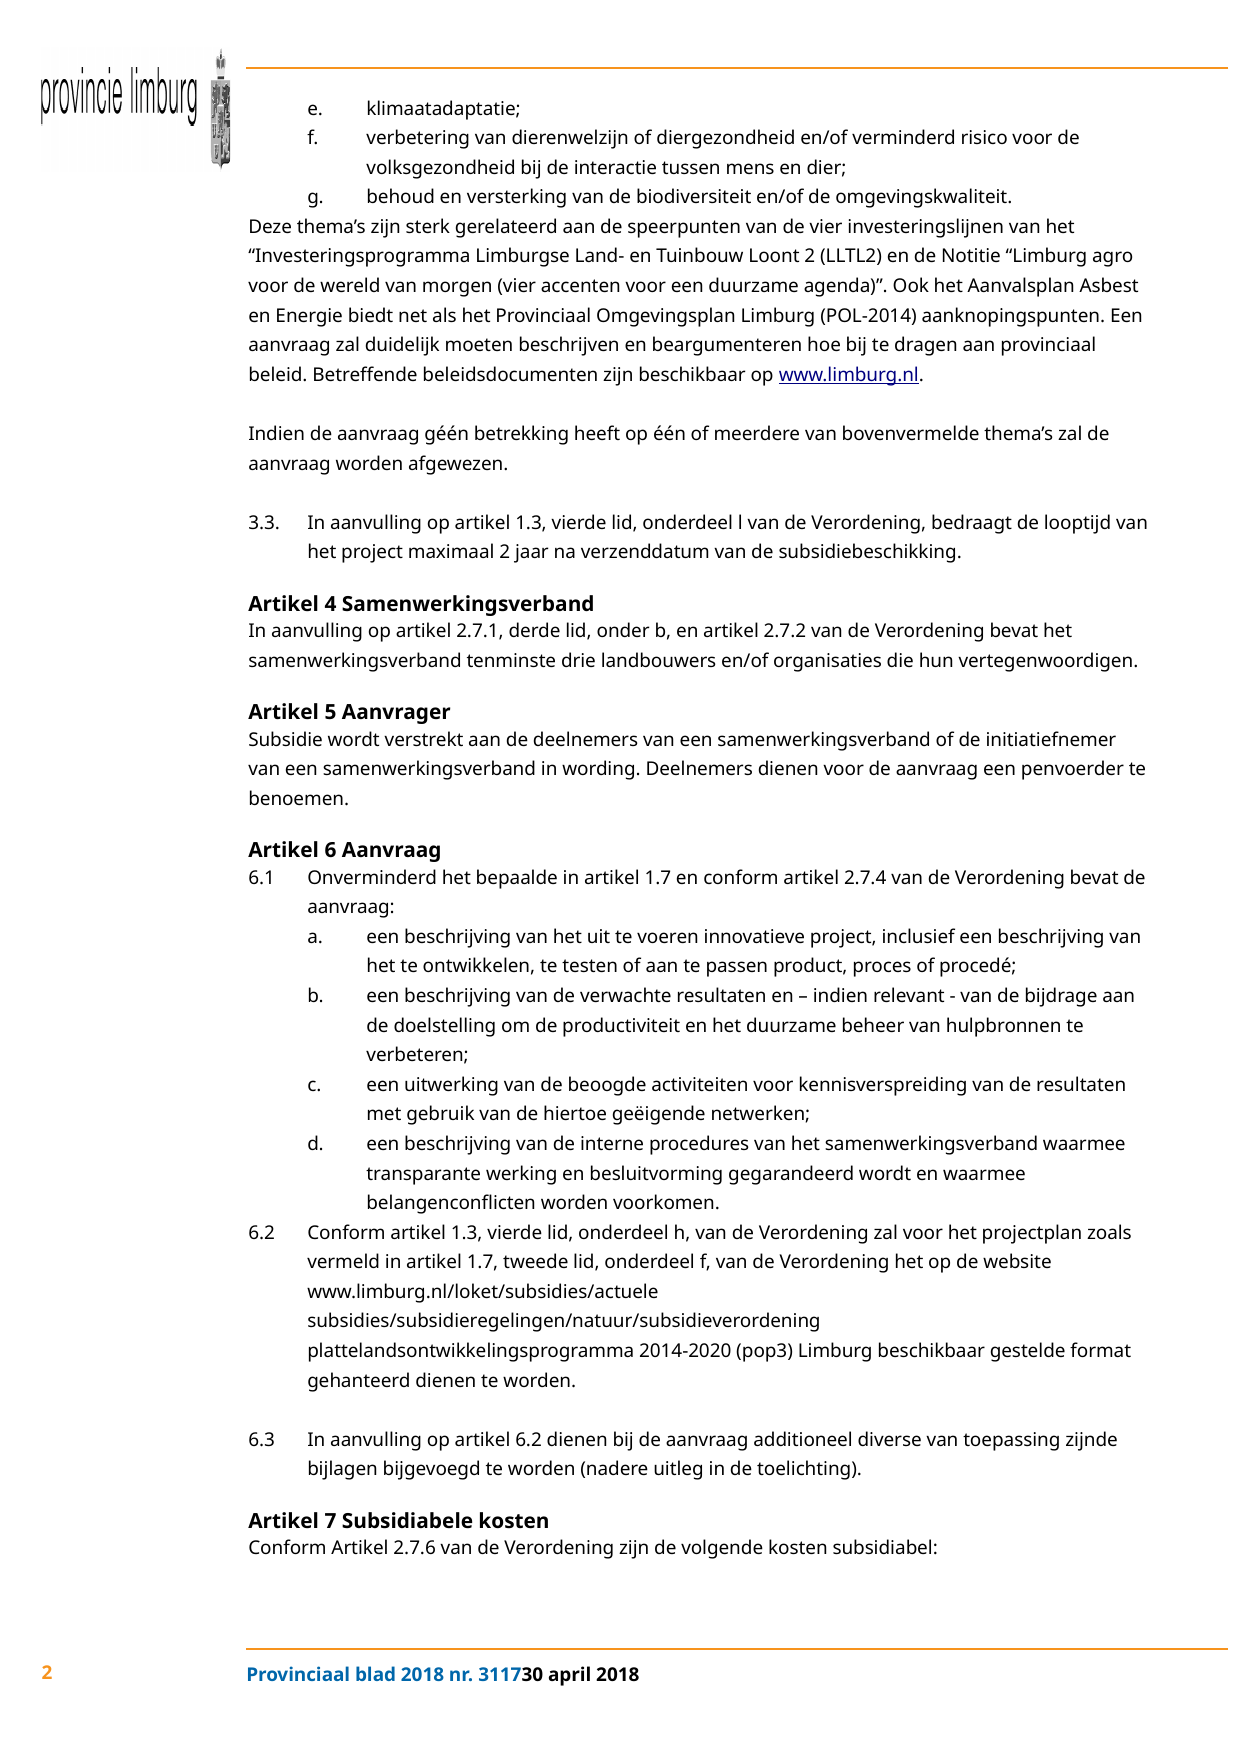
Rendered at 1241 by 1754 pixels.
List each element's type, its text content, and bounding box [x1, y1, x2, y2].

list Onverminderd het bepaalde in artikel 1.7 en conform artikel 2.7.4 van de Verordening bevat de aanvraag: [248, 864, 1152, 919]
text Indien de aanvraag géén betrekking heeft op één of meerdere van bovenvermelde thema’s zal de aanvraag worden afgewezen. [248, 420, 1152, 476]
list een beschrijving van het uit te voeren innovatieve project, inclusief een beschrijving van het te ontwikkelen, te testen of aan te passen product, proces of procedé; [307, 923, 1152, 978]
text Artikel 6 Aanvraag [248, 835, 1152, 864]
text Subsidie wordt verstrekt aan de deelnemers van een samenwerkingsverband of de initiatiefnemer van een samenwerkingsverband in wording. Deelnemers dienen voor de aanvraag een penvoerder te benoemen. [248, 726, 1152, 811]
list een uitwerking van de beoogde activiteiten voor kennisverspreiding van de resultaten met gebruik van de hiertoe geëigende netwerken; [307, 1071, 1152, 1126]
text Artikel 4 Samenwerkingsverband [248, 589, 1152, 617]
text Conform Artikel 2.7.6 van de Verordening zijn de volgende kosten subsidiabel: [248, 1534, 1152, 1560]
list een beschrijving van de interne procedures van het samenwerkingsverband waarmee transparante werking en besluitvorming gegarandeerd wordt en waarmee belangenconflicten worden voorkomen. [307, 1130, 1152, 1215]
list verbetering van dierenwelzijn of diergezondheid en/of verminderd risico voor de volksgezondheid bij de interactie tussen mens en dier; [307, 124, 1152, 180]
text Deze thema’s zijn sterk gerelateerd aan de speerpunten van de vier investeringslijnen van het “Investeringsprogramma Limburgse Land- en Tuinbouw Loont 2 (LLTL2) en de Notitie “Limburg agro voor de wereld van morgen (vier accenten voor een duurzame agenda)”. Ook het Aanvalsplan Asbest en Energie biedt net als het Provinciaal Omgevingsplan Limburg (POL-2014) aanknopingspunten. Een aanvraag zal duidelijk moeten beschrijven en beargumenteren hoe bij te dragen aan provinciaal beleid. Betreffende beleidsdocumenten zijn beschikbaar op www.limburg.nl. [248, 213, 1152, 387]
list een beschrijving van de verwachte resultaten en – indien relevant - van de bijdrage aan de doelstelling om de productiviteit en het duurzame beheer van hulpbronnen te verbeteren; [307, 982, 1152, 1067]
list In aanvulling op artikel 1.3, vierde lid, onderdeel l van de Verordening, bedraagt de looptijd van het project maximaal 2 jaar na verzenddatum van de subsidiebeschikking. [248, 509, 1152, 564]
list Conform artikel 1.3, vierde lid, onderdeel h, van de Verordening zal voor het projectplan zoals vermeld in artikel 1.7, tweede lid, onderdeel f, van de Verordening het op de website www.limburg.nl/loket/subsidies/actuele subsidies/subsidieregelingen/natuur/subsidieverordening plattelandsontwikkelingsprogramma 2014-2020 (pop3) Limburg beschikbaar gestelde format gehanteerd dienen te worden. [248, 1219, 1152, 1392]
text Artikel 5 Aanvrager [248, 697, 1152, 726]
text In aanvulling op artikel 2.7.1, derde lid, onder b, en artikel 2.7.2 van de Verordening bevat het samenwerkingsverband tenminste drie landbouwers en/of organisaties die hun vertegenwoordigen. [248, 617, 1152, 673]
list In aanvulling op artikel 6.2 dienen bij de aanvraag additioneel diverse van toepassing zijnde bijlagen bijgevoegd te worden (nadere uitleg in de toelichting). [248, 1426, 1152, 1481]
picture [41, 47, 231, 172]
list klimaatadaptatie; [307, 95, 1152, 121]
text Artikel 7 Subsidiabele kosten [248, 1506, 1152, 1534]
list behoud en versterking van de biodiversiteit en/of de omgevingskwaliteit. [307, 183, 1152, 209]
